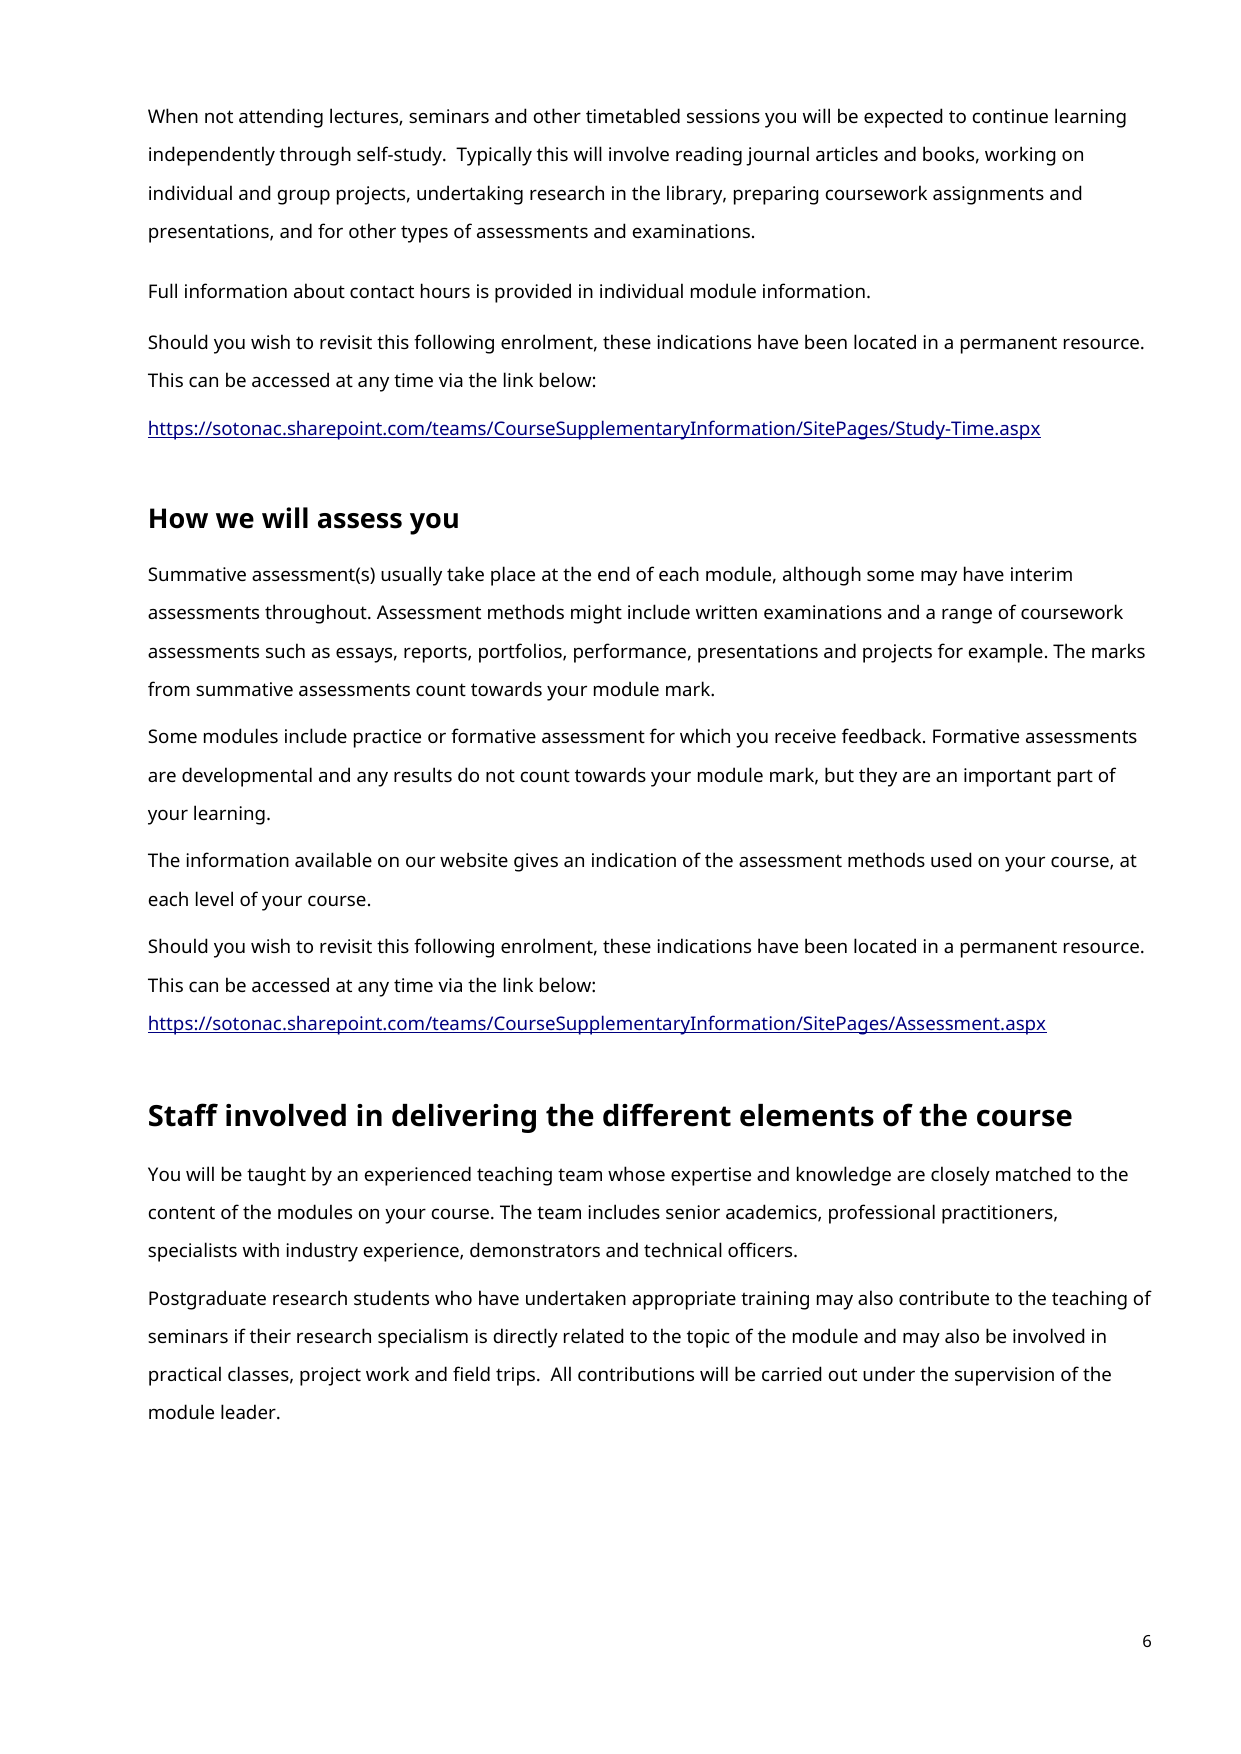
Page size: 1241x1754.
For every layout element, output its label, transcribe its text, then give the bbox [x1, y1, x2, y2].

text Should you wish to revisit this following enrolment, these indications have been located in a permanent resource. This can be accessed at any time via the link below: https://sotonac.sharepoint.com/teams/CourseSupplementaryInformation/SitePages/Assessment.aspx [148, 934, 1152, 1036]
subtitle Staff involved in delivering the different elements of the course [148, 1095, 1152, 1135]
text Full information about contact hours is provided in individual module information. [148, 278, 1152, 304]
text When not attending lectures, seminars and other timetabled sessions you will be expected to continue learning independently through self-study. Typically this will involve reading journal articles and books, working on individual and group projects, undertaking research in the library, preparing coursework assignments and presentations, and for other types of assessments and examinations. [148, 103, 1152, 244]
text Some modules include practice or formative assessment for which you receive feedback. Formative assessments are developmental and any results do not count towards your module mark, but they are an important part of your learning. [148, 724, 1152, 826]
text Summative assessment(s) usually take place at the end of each module, although some may have interim assessments throughout. Assessment methods might include written examinations and a range of coursework assessments such as essays, reports, portfolios, performance, presentations and projects for example. The marks from summative assessments count towards your module mark. [148, 561, 1152, 702]
text The information available on our website gives an indication of the assessment methods used on your course, at each level of your course. [148, 848, 1152, 912]
text https://sotonac.sharepoint.com/teams/CourseSupplementaryInformation/SitePages/Study-Time.aspx [148, 415, 1152, 440]
subtitle How we will assess you [148, 500, 1152, 537]
text You will be taught by an experienced teaching team whose expertise and knowledge are closely matched to the content of the modules on your course. The team includes senior academics, professional practitioners, specialists with industry experience, demonstrators and technical officers. [148, 1161, 1152, 1263]
text Should you wish to revisit this following enrolment, these indications have been located in a permanent resource. This can be accessed at any time via the link below: [148, 329, 1152, 393]
text Postgraduate research students who have undertaken appropriate training may also contribute to the teaching of seminars if their research specialism is directly related to the topic of the module and may also be involved in practical classes, project work and field trips. All contributions will be carried out under the supervision of the module leader. [148, 1285, 1152, 1425]
